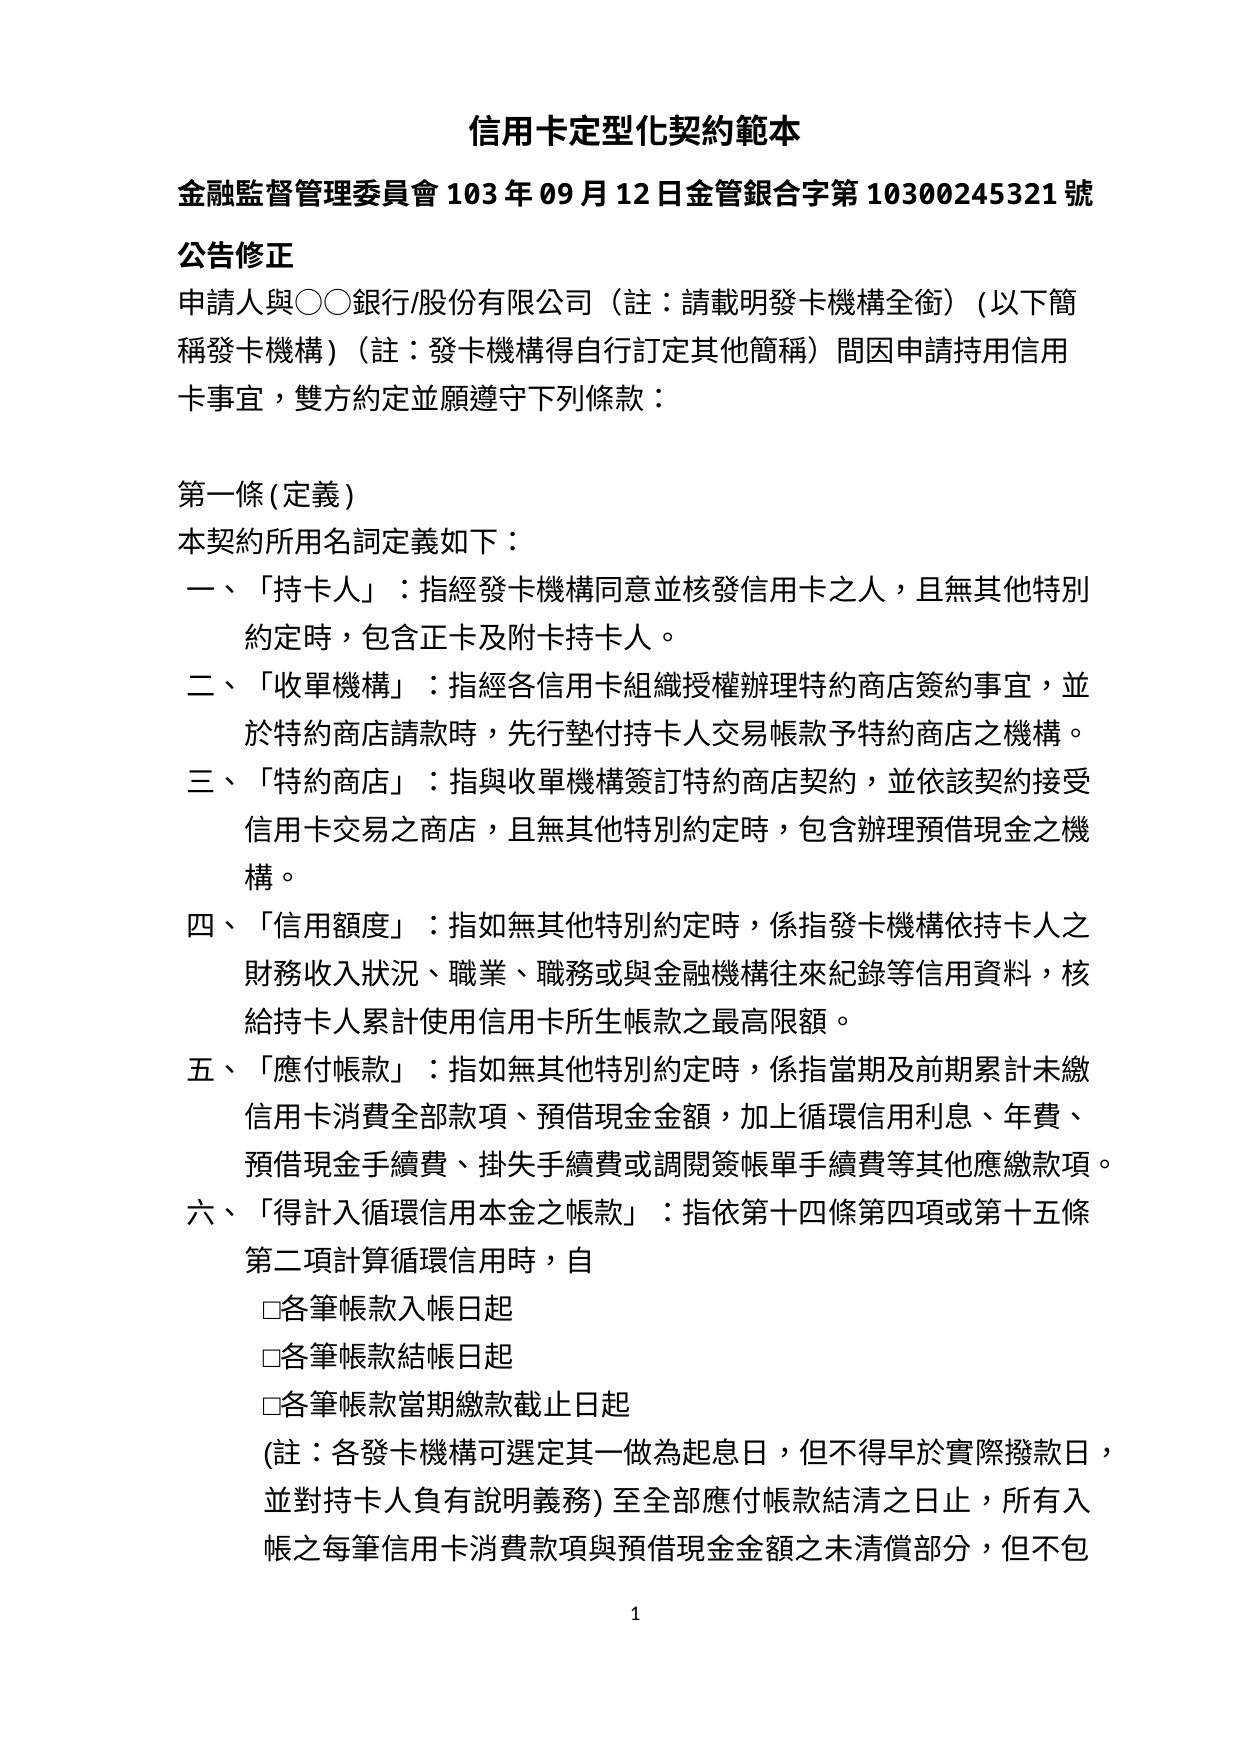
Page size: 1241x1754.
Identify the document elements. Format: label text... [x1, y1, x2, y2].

text 金融監督管理委員會103年09月12日金管銀合字第10300245321號公告修正 [177, 150, 1122, 275]
text 申請人與○○銀行/股份有限公司（註：請載明發卡機構全銜）(以下簡稱發卡機構)（註：發卡機構得自行訂定其他簡稱）間因申請持用信用卡事宜，雙方約定並願遵守下列條款： [177, 275, 1092, 419]
text □各筆帳款入帳日起 [263, 1281, 1092, 1329]
text (註：各發卡機構可選定其一做為起息日，但不得早於實際撥款日，並對持卡人負有說明義務) 至全部應付帳款結清之日止，所有入帳之每筆信用卡消費款項與預借現金金額之未清償部分，但不包含當期消費帳款、當期預借現金金額、循環信用利息、違約金及年費、預借現金手續費、掛失手續費或調閱簽帳單手續費等費用。 [263, 1425, 1092, 1569]
text 一、「持卡人」：指經發卡機構同意並核發信用卡之人，且無其他特別約定時，包含正卡及附卡持卡人。 [186, 562, 1092, 658]
text 三、「特約商店」：指與收單機構簽訂特約商店契約，並依該契約接受信用卡交易之商店，且無其他特別約定時，包含辦理預借現金之機構。 [186, 754, 1092, 898]
text 本契約所用名詞定義如下： [177, 514, 1092, 562]
text 六、「得計入循環信用本金之帳款」：指依第十四條第四項或第十五條第二項計算循環信用時，自 [186, 1185, 1092, 1281]
text 五、「應付帳款」：指如無其他特別約定時，係指當期及前期累計未繳信用卡消費全部款項、預借現金金額，加上循環信用利息、年費、預借現金手續費、掛失手續費或調閱簽帳單手續費等其他應繳款項。 [186, 1042, 1092, 1185]
text 四、「信用額度」：指如無其他特別約定時，係指發卡機構依持卡人之財務收入狀況、職業、職務或與金融機構往來紀錄等信用資料，核給持卡人累計使用信用卡所生帳款之最高限額。 [186, 898, 1092, 1042]
text □各筆帳款當期繳款截止日起 [263, 1377, 1092, 1425]
text 信用卡定型化契約範本 [177, 87, 1092, 150]
text 第一條(定義) [177, 467, 1092, 514]
text □各筆帳款結帳日起 [263, 1329, 1092, 1377]
text 二、「收單機構」：指經各信用卡組織授權辦理特約商店簽約事宜，並於特約商店請款時，先行墊付持卡人交易帳款予特約商店之機構。 [186, 658, 1092, 754]
